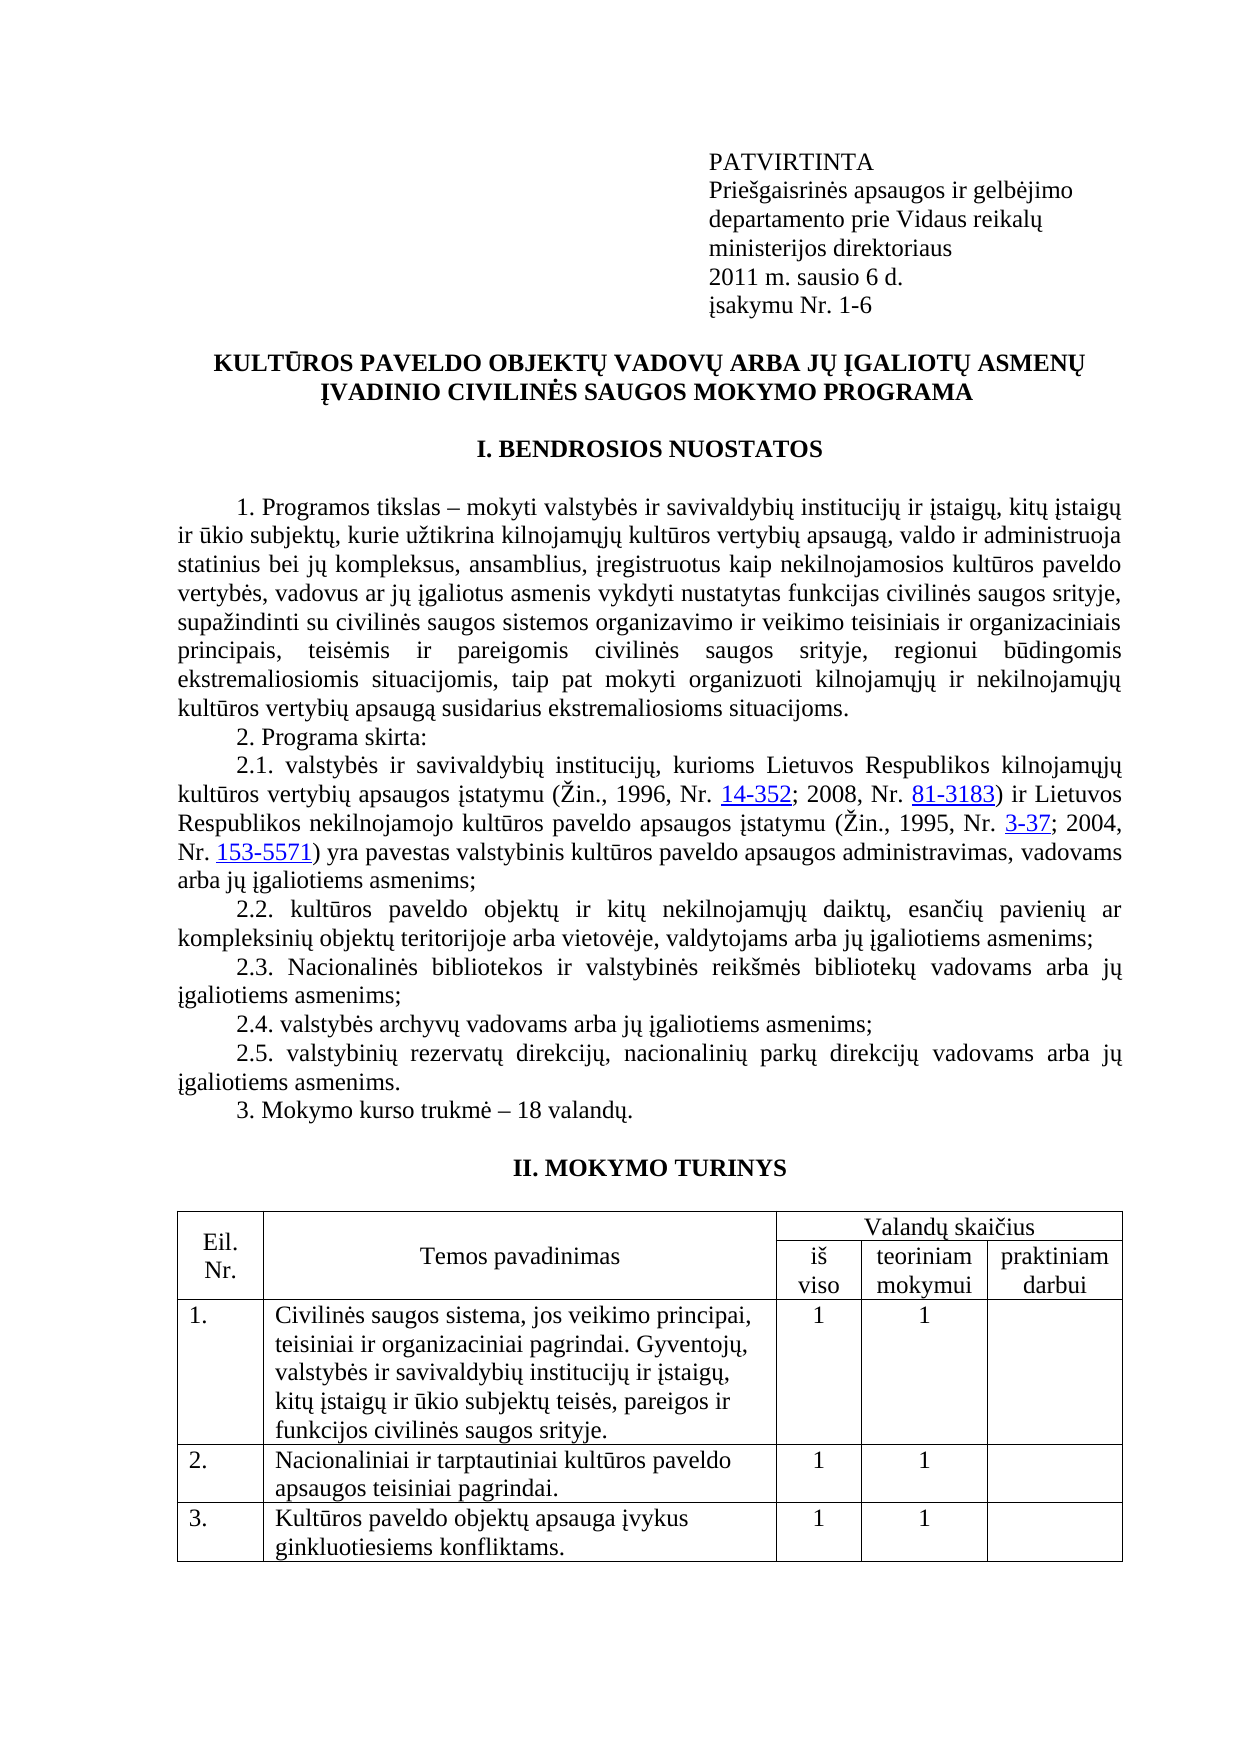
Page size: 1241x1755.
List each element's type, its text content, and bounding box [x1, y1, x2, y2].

text įsakymu Nr. 1-6 [177, 291, 1122, 319]
text departamento prie Vidaus reikalų [177, 204, 1122, 233]
text ministerijos direktoriaus [177, 233, 1122, 262]
text 2.5. valstybinių rezervatų direkcijų, nacionalinių parkų direkcijų vadovams arba jų įgaliotiems asmenims. [177, 1038, 1122, 1096]
text 2.3. Nacionalinės bibliotekos ir valstybinės reikšmės bibliotekų vadovams arba jų įgaliotiems asmenims; [177, 952, 1122, 1009]
table_cell 1 [862, 1503, 987, 1561]
table_cell Kultūros paveldo objektų apsauga įvykus ginkluotiesiems konfliktams. [264, 1503, 776, 1561]
table_cell praktiniam darbui [988, 1241, 1122, 1299]
text 3. Mokymo kurso trukmė – 18 valandų. [177, 1096, 1122, 1124]
text I. BENDROSIOS NUOSTATOS [177, 434, 1122, 463]
text II. MOKYMO TURINYS [177, 1153, 1122, 1182]
table_cell Civilinės saugos sistema, jos veikimo principai, teisiniai ir organizaciniai pagrindai. Gyventojų, valstybės ir savivaldybių institucijų ir įstaigų, kitų įstaigų ir ūkio subjektų teisės, pareigos ir funkcijos civilinės saugos srityje. [264, 1300, 776, 1444]
table_cell 1 [862, 1445, 987, 1502]
table_cell 1 [777, 1445, 861, 1502]
text Priešgaisrinės apsaugos ir gelbėjimo [177, 176, 1122, 204]
table_header Temos pavadinimas [264, 1212, 776, 1299]
text 2011 m. sausio 6 d. [177, 262, 1122, 291]
text 2.4. valstybės archyvų vadovams arba jų įgaliotiems asmenims; [177, 1009, 1122, 1038]
table_cell 1 [777, 1503, 861, 1561]
text 2.1. valstybės ir savivaldybių institucijų, kurioms Lietuvos Respublikos kilnojamųjų kultūros vertybių apsaugos įstatymu (Žin., 1996, Nr. 14-352; 2008, Nr. 81-3183) ir Lietuvos Respublikos nekilnojamojo kultūros paveldo apsaugos įstatymu (Žin., 1995, Nr. 3-37; 2004, Nr. 153-5571) yra pavestas valstybinis kultūros paveldo apsaugos administravimas, vadovams arba jų įgaliotiems asmenims; [177, 751, 1122, 894]
table_cell [988, 1445, 1122, 1502]
table_cell [988, 1300, 1122, 1444]
table_header Valandų skaičius [777, 1212, 1122, 1240]
table_cell iš viso [777, 1241, 861, 1299]
text 2.2. kultūros paveldo objektų ir kitų nekilnojamųjų daiktų, esančių pavienių ar kompleksinių objektų teritorijoje arba vietovėje, valdytojams arba jų įgaliotiems asmenims; [177, 894, 1122, 952]
table_cell 1 [777, 1300, 861, 1444]
text 1. Programos tikslas – mokyti valstybės ir savivaldybių institucijų ir įstaigų, kitų įstaigų ir ūkio subjektų, kurie užtikrina kilnojamųjų kultūros vertybių apsaugą, valdo ir administruoja statinius bei jų kompleksus, ansamblius, įregistruotus kaip nekilnojamosios kultūros paveldo vertybės, vadovus ar jų įgaliotus asmenis vykdyti nustatytas funkcijas civilinės saugos srityje, supažindinti su civilinės saugos sistemos organizavimo ir veikimo teisiniais ir organizaciniais principais, teisėmis ir pareigomis civilinės saugos srityje, regionui būdingomis ekstremaliosiomis situacijomis, taip pat mokyti organizuoti kilnojamųjų ir nekilnojamųjų kultūros vertybių apsaugą susidarius ekstremaliosioms situacijoms. [177, 492, 1122, 722]
text PATVIRTINTA [177, 147, 1122, 176]
table_cell 2. [178, 1445, 263, 1502]
table_header Eil. Nr. [178, 1212, 263, 1299]
table_cell 3. [178, 1503, 263, 1561]
table_cell Nacionaliniai ir tarptautiniai kultūros paveldo apsaugos teisiniai pagrindai. [264, 1445, 776, 1502]
text 2. Programa skirta: [177, 722, 1122, 751]
table_cell 1 [862, 1300, 987, 1444]
table_cell teoriniam mokymui [862, 1241, 987, 1299]
text Kultūros paveldo objektų vadovų arba jų įgaliotų asmenų ĮVADINIO civilinės saugos mokymo programa [177, 348, 1122, 406]
table_cell 1. [178, 1300, 263, 1444]
table_cell [988, 1503, 1122, 1561]
